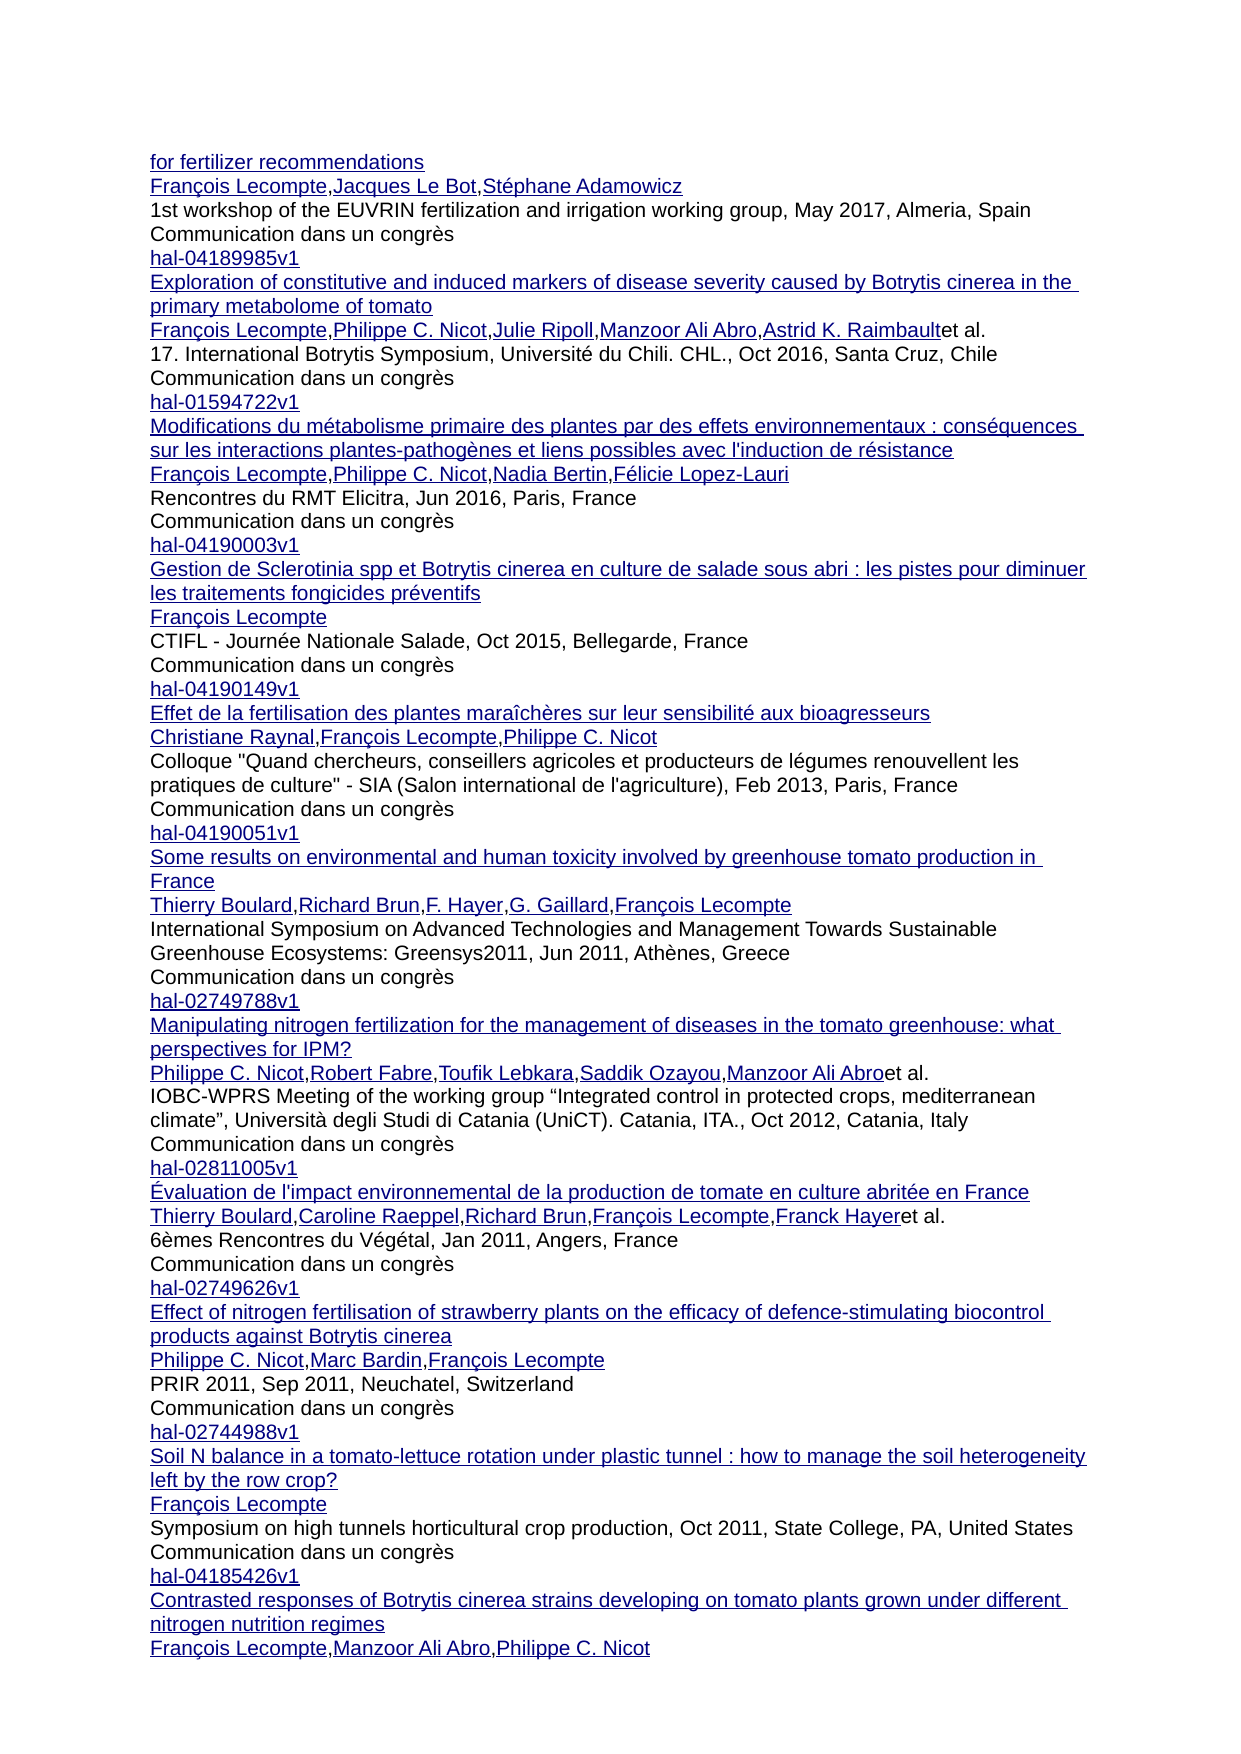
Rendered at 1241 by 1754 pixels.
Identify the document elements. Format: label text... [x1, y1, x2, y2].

table_cell Effect of nitrogen fertilisation of strawberry plants on the efficacy of defence-stimulating biocontrol products against Botrytis cinerea Philippe C. Nicot,Marc Bardin,François Lecompte PRIR 2011, Sep 2011, Neuchatel, Switzerland Communication dans un congrès hal-02744988v1 [150, 1300, 1090, 1444]
table_cell Modifications du métabolisme primaire des plantes par des effets environnementaux : conséquences sur les interactions plantes-pathogènes et liens possibles avec l'induction de résistance François Lecompte,Philippe C. Nicot,Nadia Bertin,Félicie Lopez-Lauri Rencontres du RMT Elicitra, Jun 2016, Paris, France Communication dans un congrès hal-04190003v1 [150, 414, 1090, 557]
table_cell Soil N balance in a tomato-lettuce rotation under plastic tunnel : how to manage the soil heterogeneity left by the row crop? François Lecompte Symposium on high tunnels horticultural crop production, Oct 2011, State College, PA, United States Communication dans un congrès hal-04185426v1 [150, 1444, 1090, 1587]
table_cell Exploration of constitutive and induced markers of disease severity caused by Botrytis cinerea in the primary metabolome of tomato François Lecompte,Philippe C. Nicot,Julie Ripoll,Manzoor Ali Abro,Astrid K. Raimbaultet al. 17. International Botrytis Symposium, Université du Chili. CHL., Oct 2016, Santa Cruz, Chile Communication dans un congrès hal-01594722v1 [150, 270, 1090, 413]
table_cell Effect of nitrogen fertilization on crop susceptibility to pests and pathogens : potential consequences for fertilizer recommendations François Lecompte,Jacques Le Bot,Stéphane Adamowicz 1st workshop of the EUVRIN fertilization and irrigation working group, May 2017, Almeria, Spain Communication dans un congrès hal-04189985v1 [150, 150, 1090, 270]
table_cell Some results on environmental and human toxicity involved by greenhouse tomato production in France Thierry Boulard,Richard Brun,F. Hayer,G. Gaillard,François Lecompte International Symposium on Advanced Technologies and Management Towards Sustainable Greenhouse Ecosystems: Greensys2011, Jun 2011, Athènes, Greece Communication dans un congrès hal-02749788v1 [150, 845, 1090, 1012]
table_cell Manipulating nitrogen fertilization for the management of diseases in the tomato greenhouse: what perspectives for IPM? Philippe C. Nicot,Robert Fabre,Toufik Lebkara,Saddik Ozayou,Manzoor Ali Abroet al. IOBC-WPRS Meeting of the working group “Integrated control in protected crops, mediterranean climate”, Università degli Studi di Catania (UniCT). Catania, ITA., Oct 2012, Catania, Italy Communication dans un congrès hal-02811005v1 [150, 1013, 1090, 1180]
table_cell Gestion de Sclerotinia spp et Botrytis cinerea en culture de salade sous abri : les pistes pour diminuer les traitements fongicides préventifs François Lecompte CTIFL - Journée Nationale Salade, Oct 2015, Bellegarde, France Communication dans un congrès hal-04190149v1 [150, 557, 1090, 701]
table_cell Évaluation de l'impact environnemental de la production de tomate en culture abritée en France Thierry Boulard,Caroline Raeppel,Richard Brun,François Lecompte,Franck Hayeret al. 6èmes Rencontres du Végétal, Jan 2011, Angers, France Communication dans un congrès hal-02749626v1 [150, 1180, 1090, 1300]
table_cell Contrasted responses of Botrytis cinerea strains developing on tomato plants grown under different nitrogen nutrition regimes François Lecompte,Manzoor Ali Abro,Philippe C. Nicot [150, 1588, 1090, 1659]
table_cell Effet de la fertilisation des plantes maraîchères sur leur sensibilité aux bioagresseurs Christiane Raynal,François Lecompte,Philippe C. Nicot Colloque "Quand chercheurs, conseillers agricoles et producteurs de légumes renouvellent les pratiques de culture" - SIA (Salon international de l'agriculture), Feb 2013, Paris, France Communication dans un congrès hal-04190051v1 [150, 701, 1090, 845]
